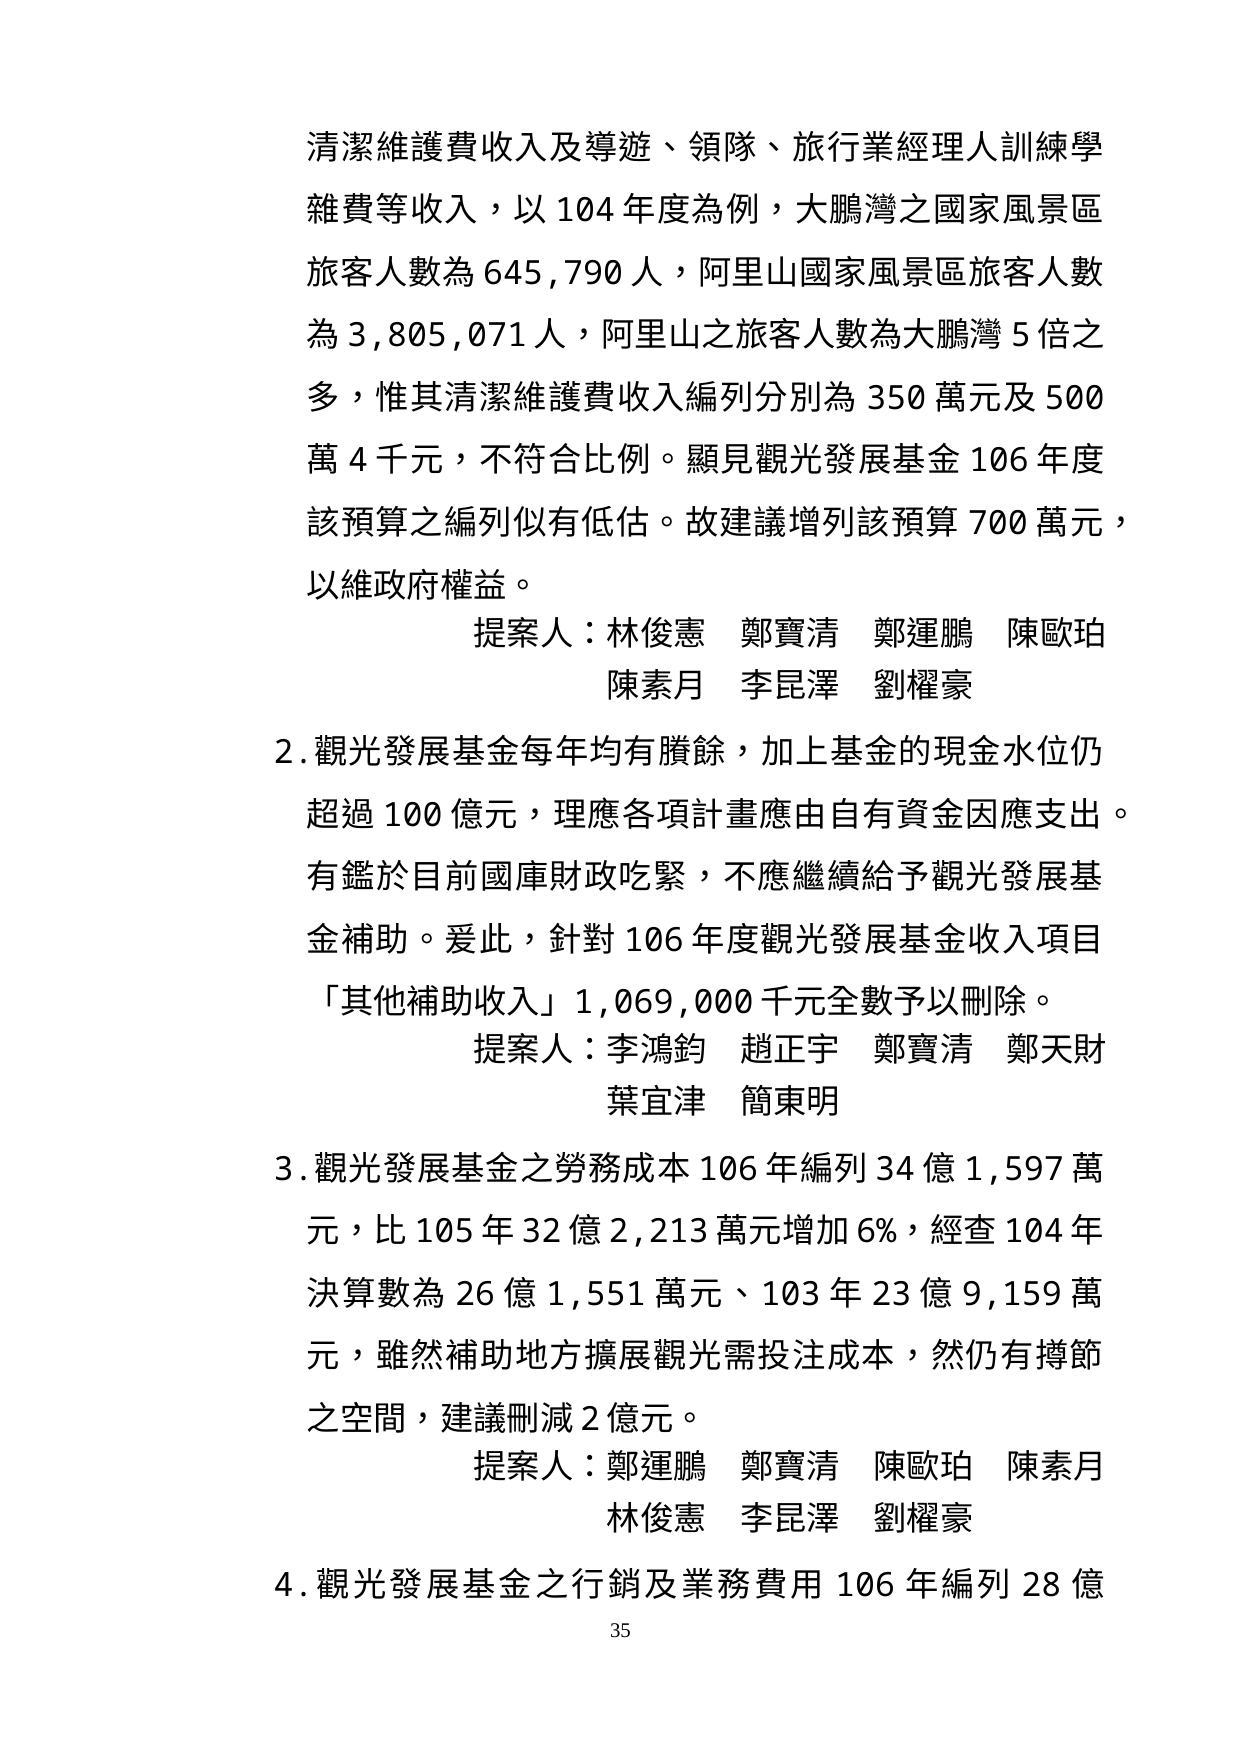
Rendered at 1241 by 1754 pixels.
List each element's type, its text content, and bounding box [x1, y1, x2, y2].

text 3.觀光發展基金之勞務成本106年編列34億1,597萬元，比105年32億2,213萬元增加6%，經查104年決算數為26億1,551萬元、103年23億9,159萬元，雖然補助地方擴展觀光需投注成本，然仍有撙節之空間，建議刪減2億元。 [273, 1124, 1104, 1437]
text 1.觀光發展基金於106年度預算「勞務收入－服務收入」編列6,927萬4千元，係各國家風景區遊憩據點清潔維護費收入及導遊、領隊、旅行業經理人訓練學雜費等收入，以104年度為例，大鵬灣之國家風景區旅客人數為645,790人，阿里山國家風景區旅客人數為3,805,071人，阿里山之旅客人數為大鵬灣5倍之多，惟其清潔維護費收入編列分別為350萬元及500萬4千元，不符合比例。顯見觀光發展基金106年度該預算之編列似有低估。故建議增列該預算700萬元，以維政府權益。 [273, 103, 1104, 603]
text 提案人：李鴻鈞 趙正宇 鄭寶清 鄭天財 葉宜津 簡東明 [473, 1020, 1117, 1124]
text 提案人：鄭運鵬 鄭寶清 陳歐珀 陳素月 林俊憲 李昆澤 劉櫂豪 [473, 1437, 1117, 1541]
text 4.觀光發展基金之行銷及業務費用106年編列28億 [273, 1541, 1104, 1603]
text 提案人：林俊憲 鄭寶清 鄭運鵬 陳歐珀 陳素月 李昆澤 劉櫂豪 [473, 603, 1117, 707]
text 2.觀光發展基金每年均有賸餘，加上基金的現金水位仍超過100億元，理應各項計畫應由自有資金因應支出。有鑑於目前國庫財政吃緊，不應繼續給予觀光發展基金補助。爰此，針對106年度觀光發展基金收入項目「其他補助收入」1,069,000千元全數予以刪除。 [273, 707, 1104, 1020]
